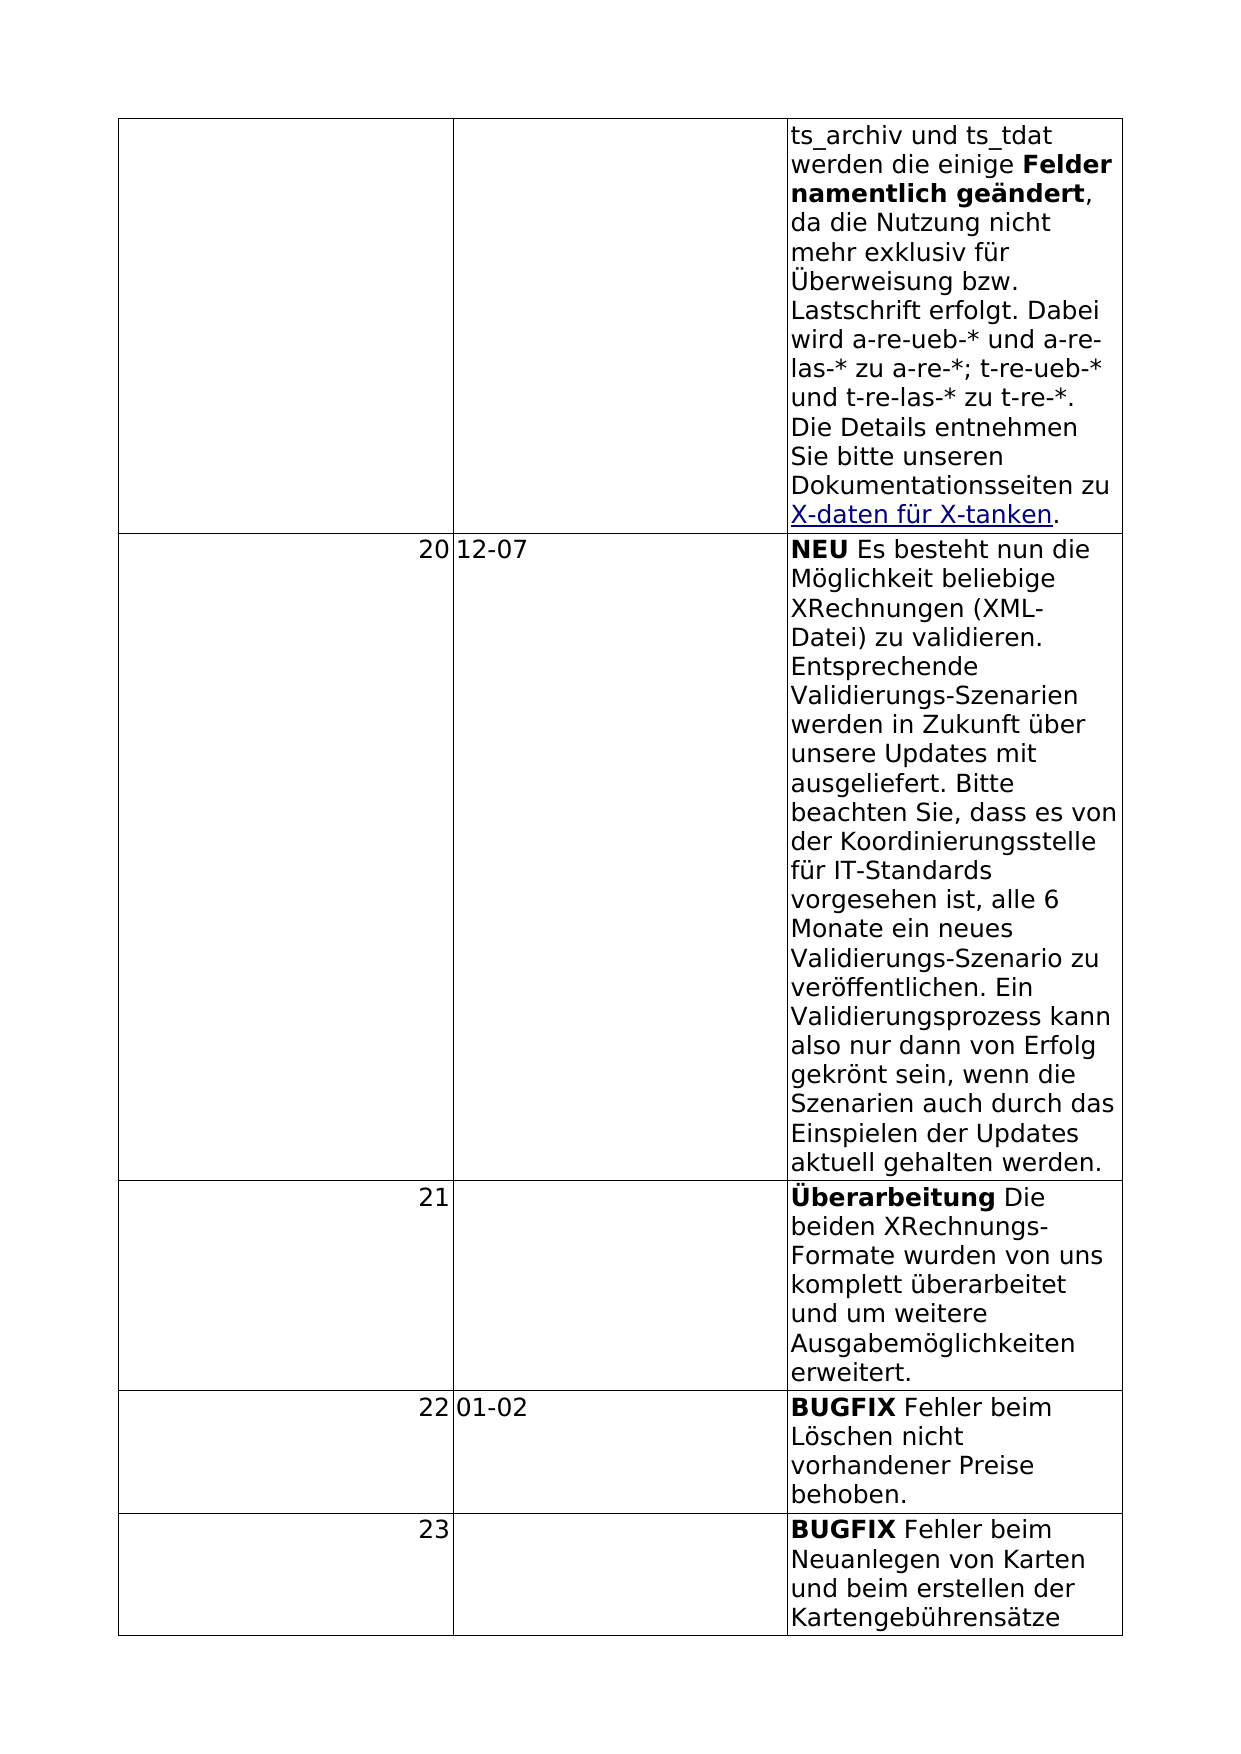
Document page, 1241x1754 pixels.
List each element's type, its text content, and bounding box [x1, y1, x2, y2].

table_cell 23 [119, 1514, 453, 1635]
table_cell [454, 1181, 787, 1390]
table_cell 22 [119, 1391, 453, 1513]
table_cell Überarbeitung Die beiden XRechnungs-Formate wurden von uns komplett überarbeitet und um weitere Ausgabemöglichkeiten erweitert. [788, 1181, 1122, 1390]
table_cell [454, 119, 787, 532]
table_cell BUGFIX Fehler beim Löschen nicht vorhandener Preise behoben. [788, 1391, 1122, 1513]
table_cell [454, 1514, 787, 1635]
table_cell NEU Es besteht nun die Möglichkeit beliebige XRechnungen (XML-Datei) zu validieren. Entsprechende Validierungs-Szenarien werden in Zukunft über unsere Updates mit ausgeliefert. Bitte beachten Sie, dass es von der Koordinierungsstelle für IT-Standards vorgesehen ist, alle 6 Monate ein neues Validierungs-Szenario zu veröffentlichen. Ein Validierungsprozess kann also nur dann von Erfolg gekrönt sein, wenn die Szenarien auch durch das Einspielen der Updates aktuell gehalten werden. [788, 534, 1122, 1180]
table_cell [119, 119, 453, 532]
table_cell 12-07 [454, 534, 787, 1180]
table_cell 20 [119, 534, 453, 1180]
table_cell 01-02 [454, 1391, 787, 1513]
table_cell 21 [119, 1181, 453, 1390]
table_cell BUGFIX Fehler beim Neuanlegen von Karten und beim erstellen der Kartengebührensätze [788, 1514, 1122, 1635]
table_cell ts_archiv und ts_tdat werden die einige Felder namentlich geändert, da die Nutzung nicht mehr exklusiv für Überweisung bzw. Lastschrift erfolgt. Dabei wird a-re-ueb-* und a-re-las-* zu a-re-*; t-re-ueb-* und t-re-las-* zu t-re-*. Die Details entnehmen Sie bitte unseren Dokumentationsseiten zu X-daten für X-tanken. [788, 119, 1122, 532]
